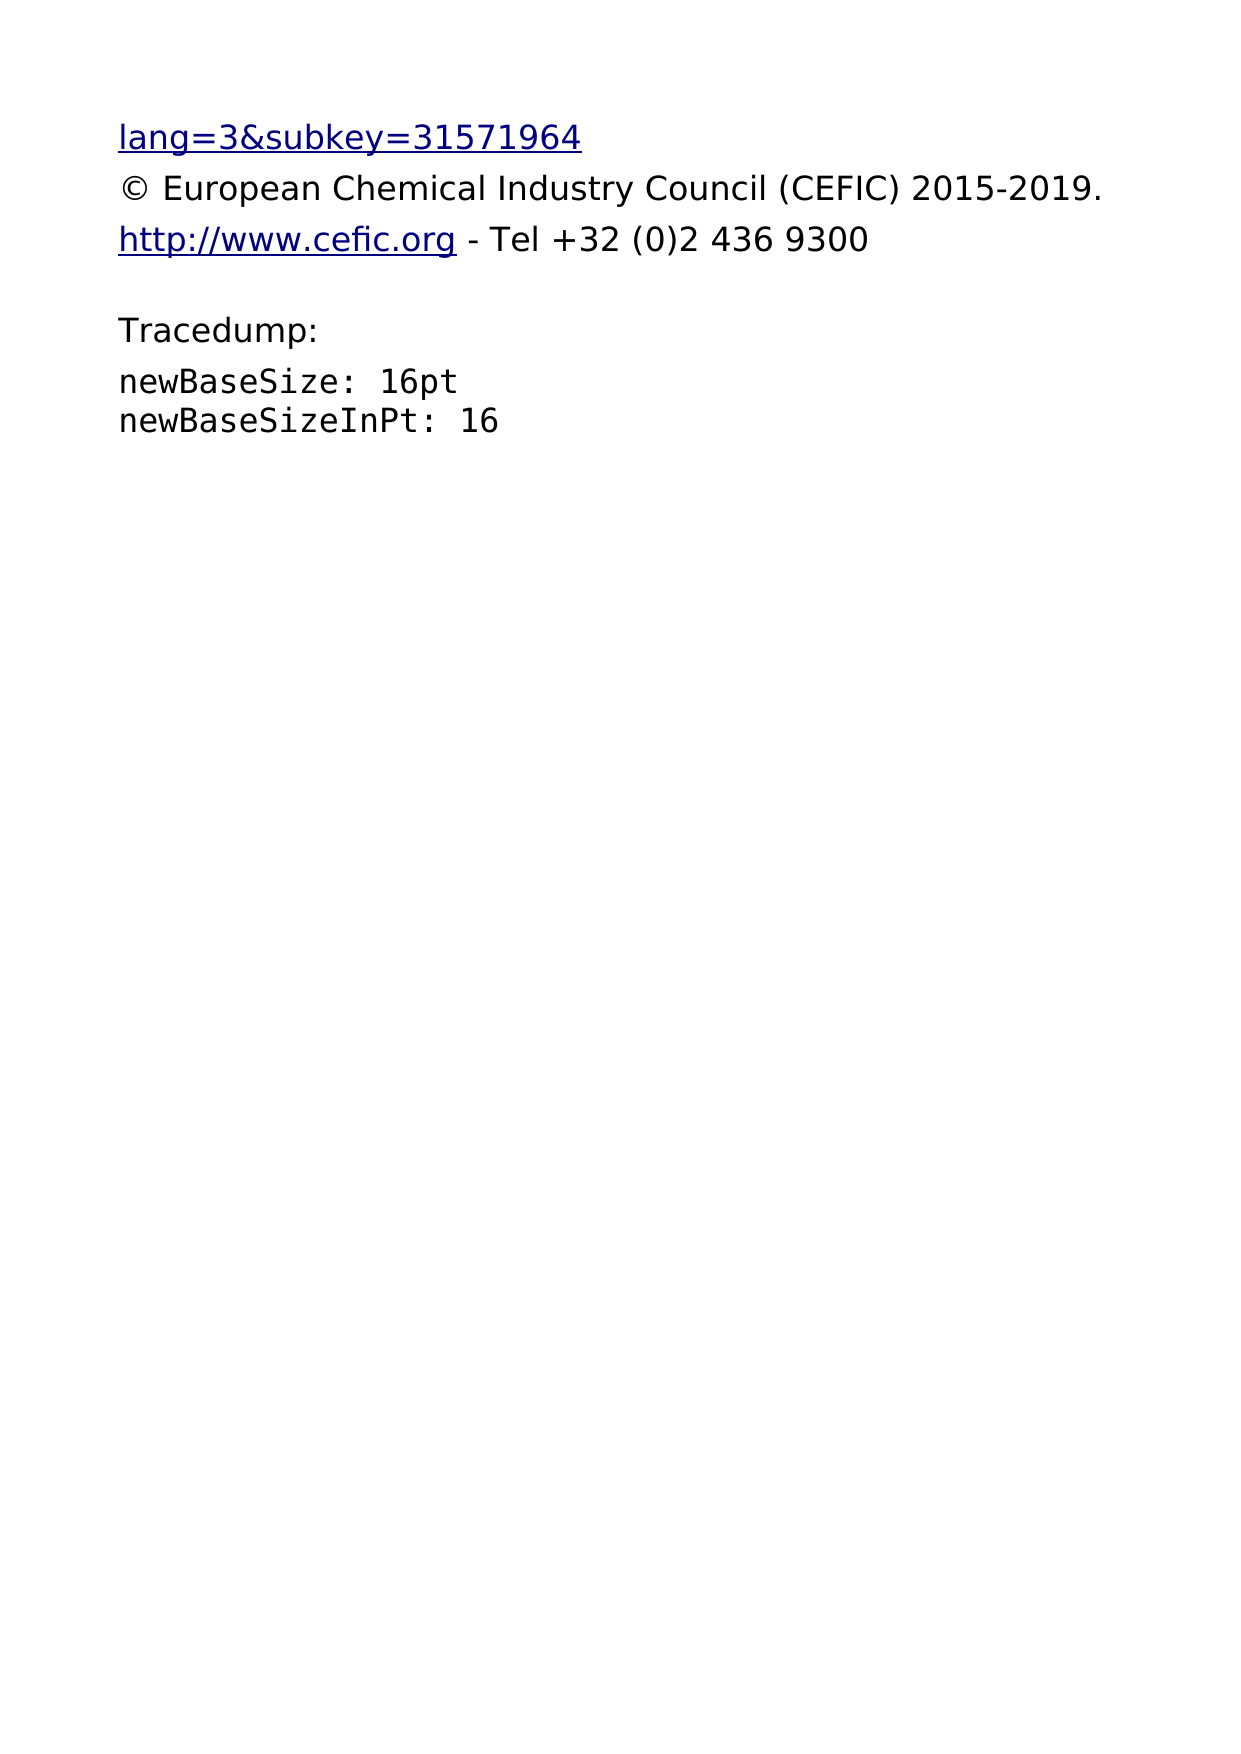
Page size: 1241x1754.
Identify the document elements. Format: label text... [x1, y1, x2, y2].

text Tracedump: [118, 272, 1122, 350]
text newBaseSize: 16pt newBaseSizeInPt: 16 [118, 362, 1122, 440]
text http://www.cefic.org - Tel +32 (0)2 436 9300 [118, 221, 1122, 260]
text © European Chemical Industry Council (CEFIC) 2015-2019. [118, 169, 1122, 208]
text lang=3&subkey=31571964 [118, 118, 1122, 157]
